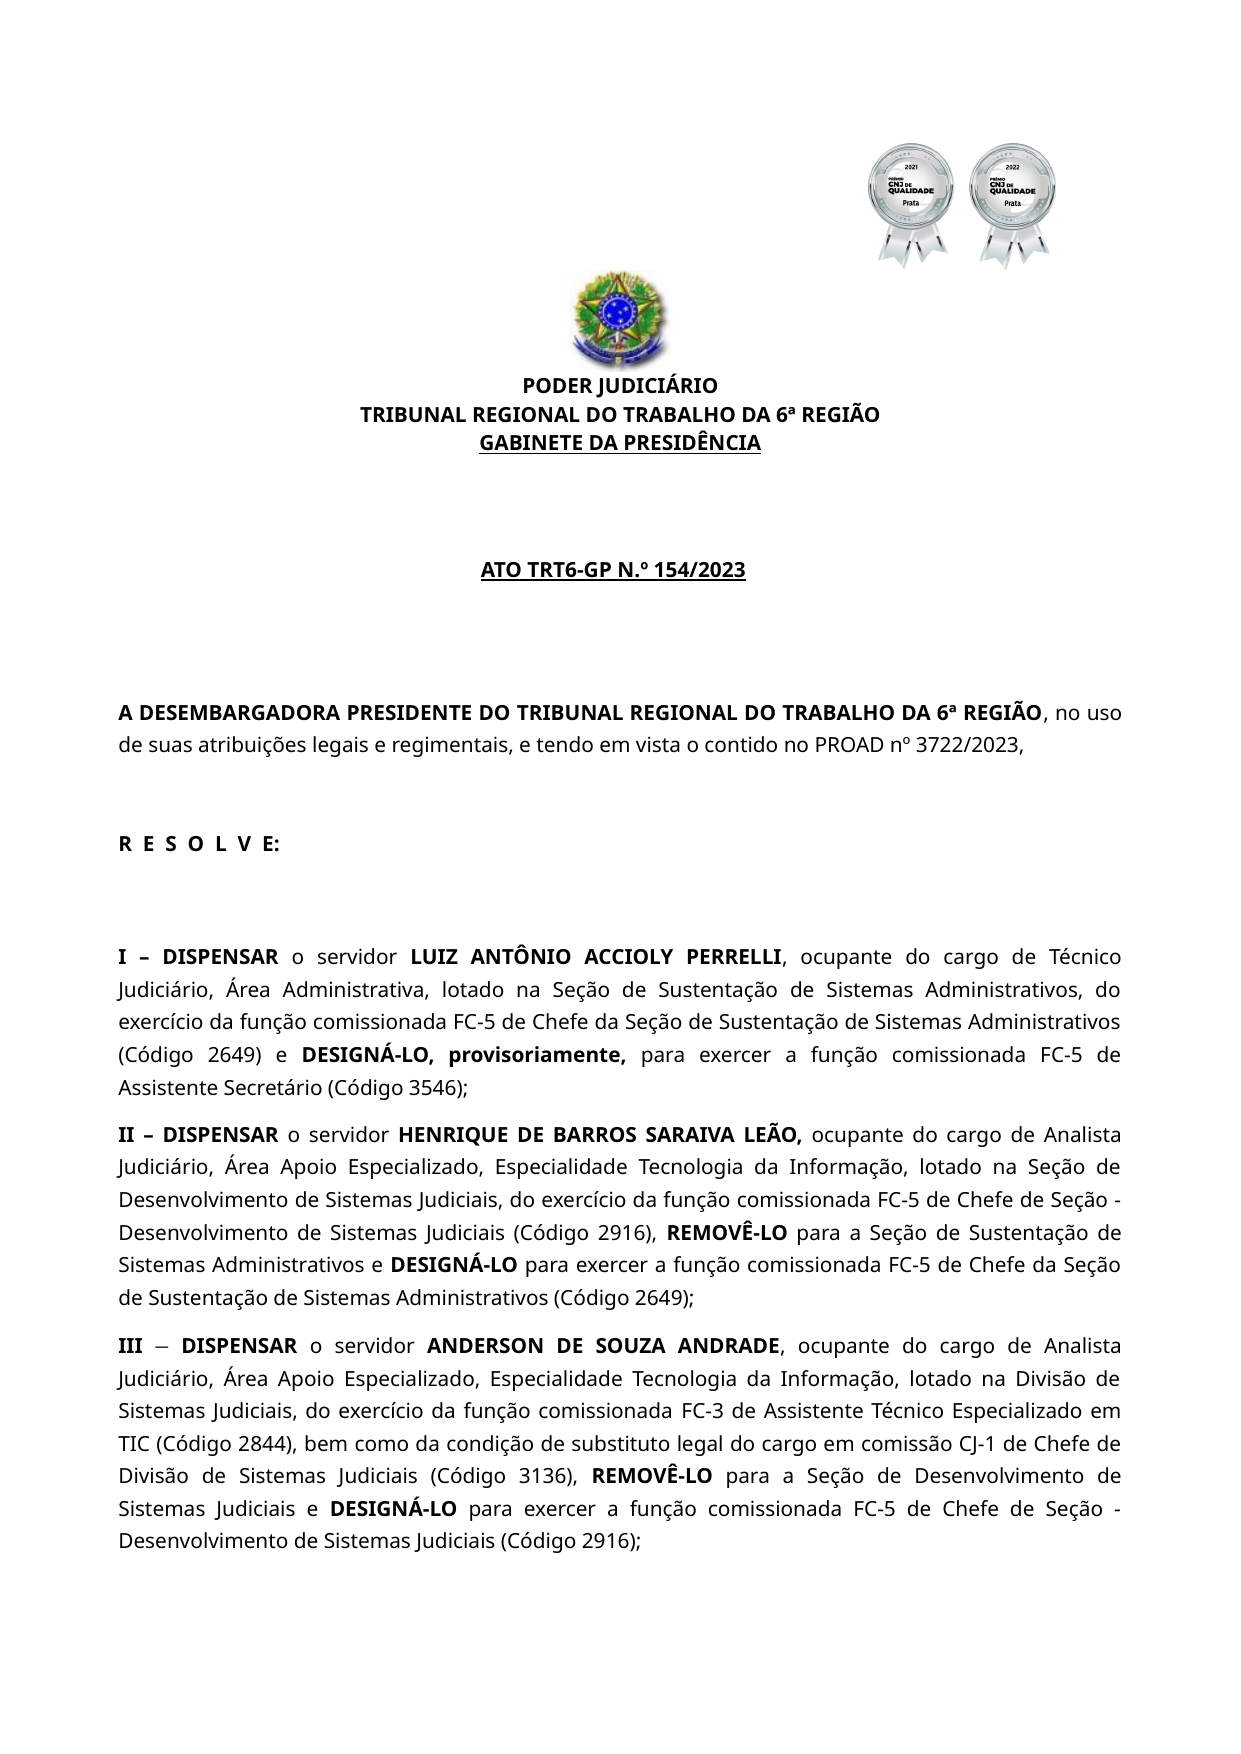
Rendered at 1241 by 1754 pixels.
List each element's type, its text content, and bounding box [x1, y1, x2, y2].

text III – DISPENSAR o servidor ANDERSON DE SOUZA ANDRADE, ocupante do cargo de Analista Judiciário, Área Apoio Especializado, Especialidade Tecnologia da Informação, lotado na Divisão de Sistemas Judiciais, do exercício da função comissionada FC-3 de Assistente Técnico Especializado em TIC (Código 2844), bem como da condição de substituto legal do cargo em comissão CJ-1 de Chefe de Divisão de Sistemas Judiciais (Código 3136), REMOVÊ-LO para a Seção de Desenvolvimento de Sistemas Judiciais e DESIGNÁ-LO para exercer a função comissionada FC-5 de Chefe de Seção - Desenvolvimento de Sistemas Judiciais (Código 2916); [118, 1330, 1122, 1555]
text GABINETE DA PRESIDÊNCIA [118, 428, 1122, 457]
picture [569, 270, 671, 372]
text PODER JUDICIÁRIO [118, 372, 1122, 400]
picture [848, 142, 1057, 271]
text II – DISPENSAR o servidor HENRIQUE DE BARROS SARAIVA LEÃO, ocupante do cargo de Analista Judiciário, Área Apoio Especializado, Especialidade Tecnologia da Informação, lotado na Seção de Desenvolvimento de Sistemas Judiciais, do exercício da função comissionada FC-5 de Chefe de Seção - Desenvolvimento de Sistemas Judiciais (Código 2916), REMOVÊ-LO para a Seção de Sustentação de Sistemas Administrativos e DESIGNÁ-LO para exercer a função comissionada FC-5 de Chefe da Seção de Sustentação de Sistemas Administrativos (Código 2649); [118, 1120, 1122, 1311]
text TRIBUNAL REGIONAL DO TRABALHO DA 6ª REGIÃO [118, 400, 1122, 428]
text A DESEMBARGADORA PRESIDENTE DO TRIBUNAL REGIONAL DO TRABALHO DA 6ª REGIÃO, no uso de suas atribuições legais e regimentais, e tendo em vista o contido no PROAD nº 3722/2023, [118, 698, 1122, 759]
text R E S O L V E: [118, 829, 1122, 857]
text ATO TRT6-GP N.º 154/2023 [118, 555, 1108, 584]
text I – DISPENSAR o servidor LUIZ ANTÔNIO ACCIOLY PERRELLI, ocupante do cargo de Técnico Judiciário, Área Administrativa, lotado na Seção de Sustentação de Sistemas Administrativos, do exercício da função comissionada FC-5 de Chefe da Seção de Sustentação de Sistemas Administrativos (Código 2649) e DESIGNÁ-LO, provisoriamente, para exercer a função comissionada FC-5 de Assistente Secretário (Código 3546); [118, 942, 1122, 1101]
